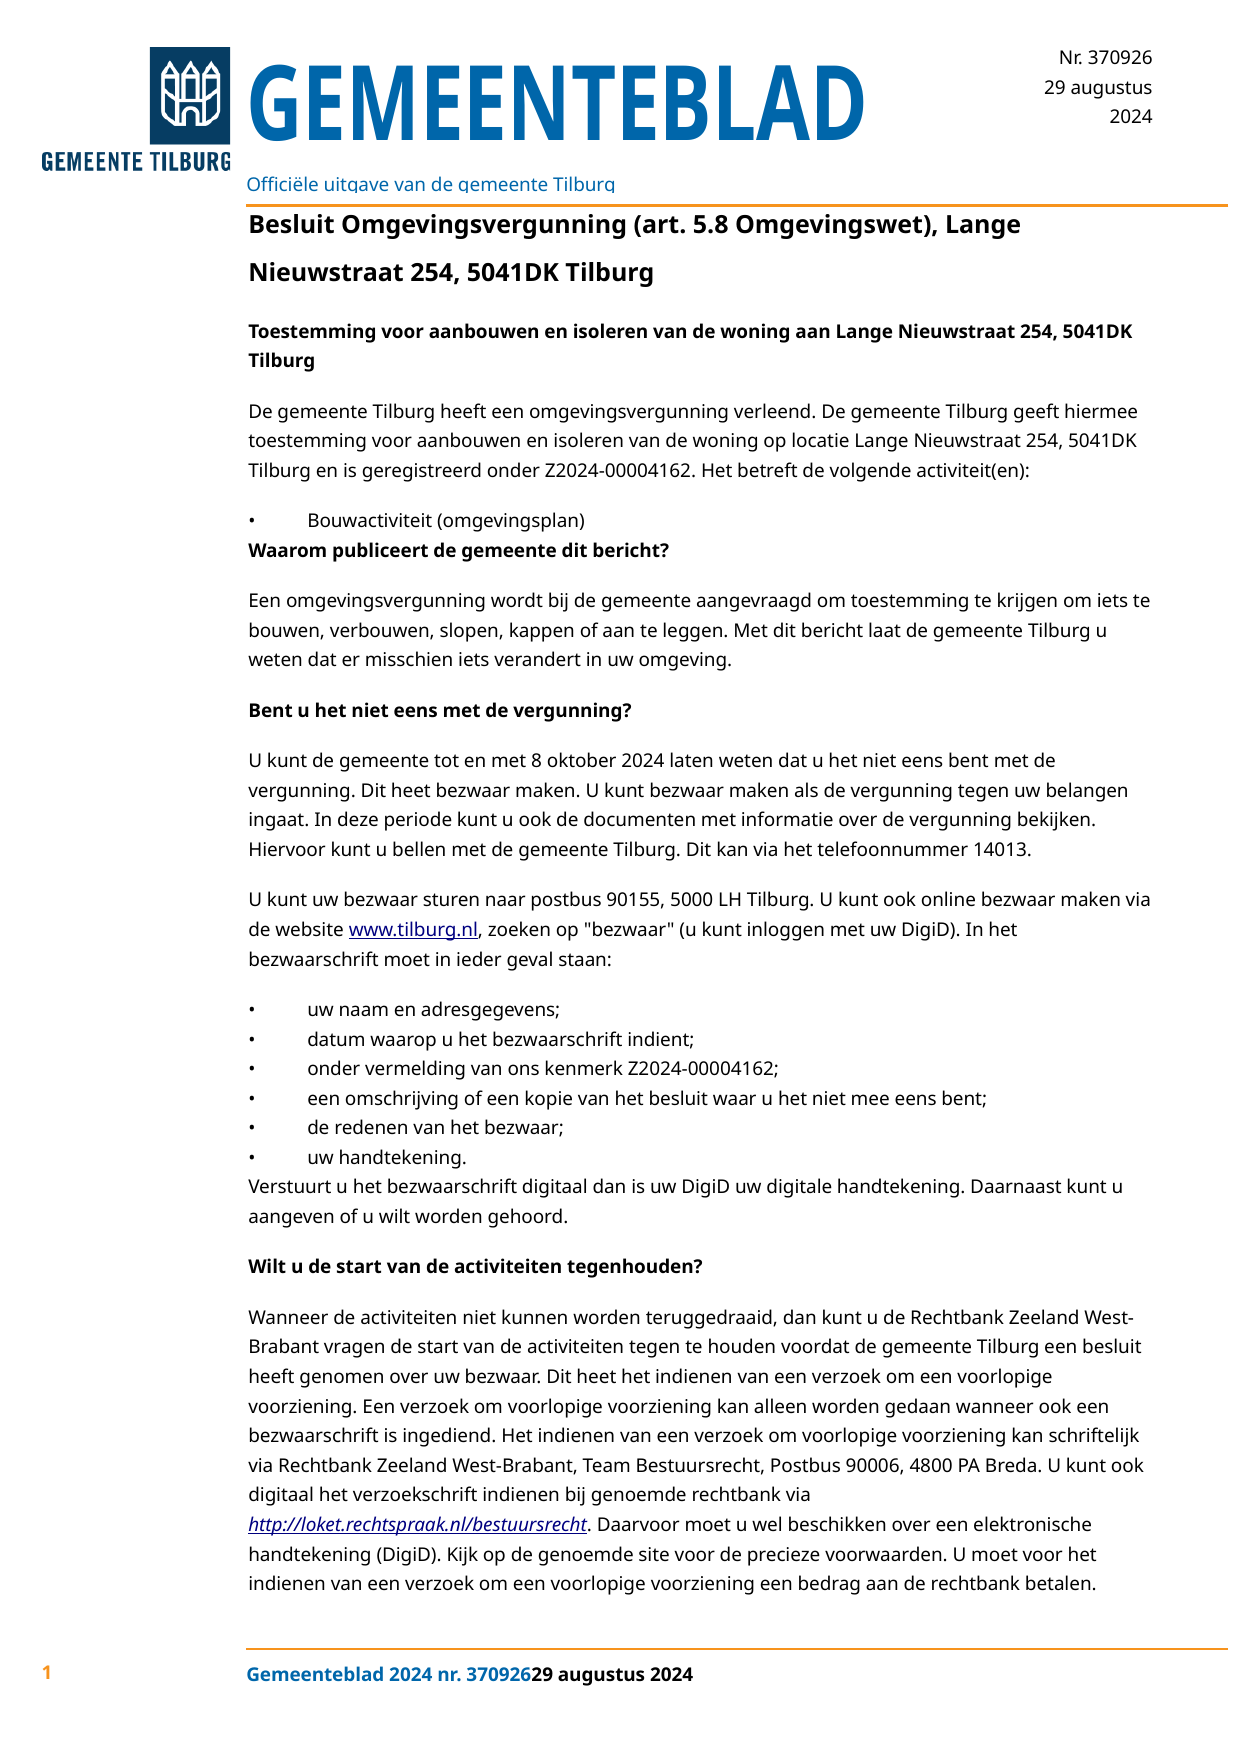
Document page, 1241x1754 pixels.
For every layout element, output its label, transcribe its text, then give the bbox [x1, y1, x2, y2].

text De gemeente Tilburg heeft een omgevingsvergunning verleend. De gemeente Tilburg geeft hiermee toestemming voor aanbouwen en isoleren van de woning op locatie Lange Nieuwstraat 254, 5041DK Tilburg en is geregistreerd onder Z2024-00004162. Het betreft de volgende activiteit(en): [248, 398, 1152, 483]
text U kunt de gemeente tot en met 8 oktober 2024 laten weten dat u het niet eens bent met de vergunning. Dit heet bezwaar maken. U kunt bezwaar maken als de vergunning tegen uw belangen ingaat. In deze periode kunt u ook de documenten met informatie over de vergunning bekijken. Hiervoor kunt u bellen met de gemeente Tilburg. Dit kan via het telefoonnummer 14013. [248, 747, 1152, 862]
text Bent u het niet eens met de vergunning? [248, 697, 1152, 723]
list uw naam en adresgegevens; [248, 996, 1152, 1022]
list de redenen van het bezwaar; [248, 1114, 1152, 1140]
list Bouwactiviteit (omgevingsplan) [248, 507, 1152, 533]
list een omschrijving of een kopie van het besluit waar u het niet mee eens bent; [248, 1085, 1152, 1111]
list uw handtekening. [248, 1144, 1152, 1170]
picture [41, 47, 231, 172]
text Besluit Omgevingsvergunning (art. 5.8 Omgevingswet), Lange Nieuwstraat 254, 5041DK Tilburg [248, 207, 1152, 288]
text Waarom publiceert de gemeente dit bericht? [248, 537, 1152, 563]
text Verstuurt u het bezwaarschrift digitaal dan is uw DigiD uw digitale handtekening. Daarnaast kunt u aangeven of u wilt worden gehoord. [248, 1174, 1152, 1229]
text U kunt uw bezwaar sturen naar postbus 90155, 5000 LH Tilburg. U kunt ook online bezwaar maken via de website www.tilburg.nl, zoeken op "bezwaar" (u kunt inloggen met uw DigiD). In het bezwaarschrift moet in ieder geval staan: [248, 887, 1152, 972]
text Toestemming voor aanbouwen en isoleren van de woning aan Lange Nieuwstraat 254, 5041DK Tilburg [248, 318, 1152, 373]
list onder vermelding van ons kenmerk Z2024-00004162; [248, 1055, 1152, 1081]
text Wanneer de activiteiten niet kunnen worden teruggedraaid, dan kunt u de Rechtbank Zeeland West-Brabant vragen de start van de activiteiten tegen te houden voordat de gemeente Tilburg een besluit heeft genomen over uw bezwaar. Dit heet het indienen van een verzoek om een voorlopige voorziening. Een verzoek om voorlopige voorziening kan alleen worden gedaan wanneer ook een bezwaarschrift is ingediend. Het indienen van een verzoek om voorlopige voorziening kan schriftelijk via Rechtbank Zeeland West-Brabant, Team Bestuursrecht, Postbus 90006, 4800 PA Breda. U kunt ook digitaal het verzoekschrift indienen bij genoemde rechtbank via http://loket.rechtspraak.nl/bestuursrecht. Daarvoor moet u wel beschikken over een elektronische handtekening (DigiD). Kijk op de genoemde site voor de precieze voorwaarden. U moet voor het indienen van een verzoek om een voorlopige voorziening een bedrag aan de rechtbank betalen. [248, 1304, 1152, 1596]
list datum waarop u het bezwaarschrift indient; [248, 1026, 1152, 1052]
text Een omgevingsvergunning wordt bij de gemeente aangevraagd om toestemming te krijgen om iets te bouwen, verbouwen, slopen, kappen of aan te leggen. Met dit bericht laat de gemeente Tilburg u weten dat er misschien iets verandert in uw omgeving. [248, 587, 1152, 672]
text Wilt u de start van de activiteiten tegenhouden? [248, 1254, 1152, 1279]
